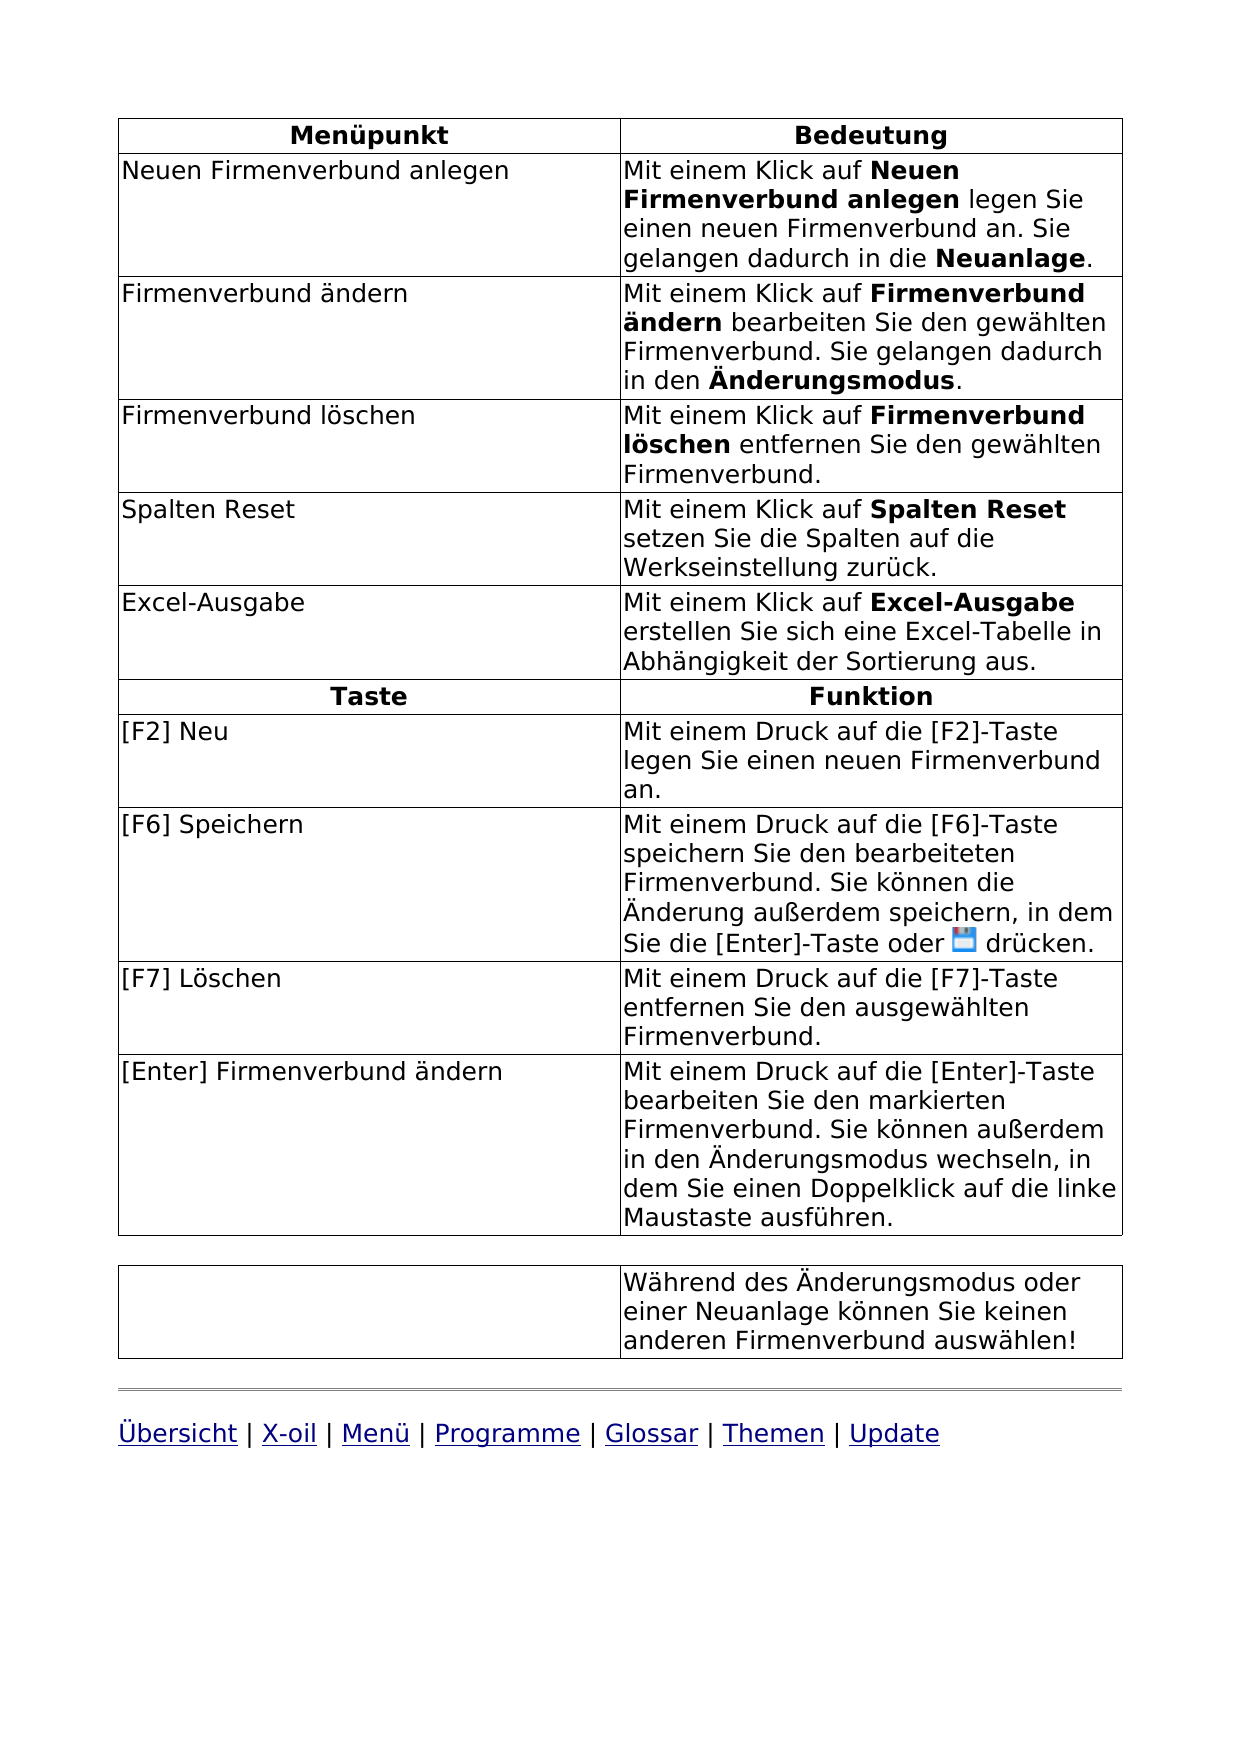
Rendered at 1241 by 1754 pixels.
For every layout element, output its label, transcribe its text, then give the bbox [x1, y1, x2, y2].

table_cell Mit einem Klick auf Neuen Firmenverbund anlegen legen Sie einen neuen Firmenverbund an. Sie gelangen dadurch in die Neuanlage. [621, 154, 1122, 276]
table_cell Mit einem Klick auf Excel-Ausgabe erstellen Sie sich eine Excel-Tabelle in Abhängigkeit der Sortierung aus. [621, 586, 1122, 679]
table_cell Mit einem Klick auf Firmenverbund löschen entfernen Sie den gewählten Firmenverbund. [621, 400, 1122, 492]
table_cell Mit einem Klick auf Spalten Reset setzen Sie die Spalten auf die Werkseinstellung zurück. [621, 493, 1122, 585]
table_cell Neuen Firmenverbund anlegen [119, 154, 620, 276]
picture [952, 927, 978, 952]
text Übersicht | X-oil | Menü | Programme | Glossar | Themen | Update [118, 1419, 1122, 1449]
table_cell [F7] Löschen [119, 962, 620, 1054]
table_header Bedeutung [621, 119, 1122, 153]
table_cell Mit einem Druck auf die [F2]-Taste legen Sie einen neuen Firmenverbund an. [621, 715, 1122, 807]
table_cell [F6] Speichern [119, 808, 620, 961]
table_cell Excel-Ausgabe [119, 586, 620, 679]
table_cell Firmenverbund ändern [119, 277, 620, 398]
table_cell Spalten Reset [119, 493, 620, 585]
table_cell [F2] Neu [119, 715, 620, 807]
table_cell Firmenverbund löschen [119, 400, 620, 492]
table_cell Taste [119, 680, 620, 714]
table_cell Mit einem Klick auf Firmenverbund ändern bearbeiten Sie den gewählten Firmenverbund. Sie gelangen dadurch in den Änderungsmodus. [621, 277, 1122, 398]
table_cell [Enter] Firmenverbund ändern [119, 1055, 620, 1235]
table_header Während des Änderungsmodus oder einer Neuanlage können Sie keinen anderen Firmenverbund auswählen! [621, 1266, 1122, 1358]
table_header [119, 1266, 620, 1358]
table_cell Mit einem Druck auf die [F6]-Taste speichern Sie den bearbeiteten Firmenverbund. Sie können die Änderung außerdem speichern, in dem Sie die [Enter]-Taste oder drücken. [621, 808, 1122, 961]
table_header Menüpunkt [119, 119, 620, 153]
table_cell Mit einem Druck auf die [F7]-Taste entfernen Sie den ausgewählten Firmenverbund. [621, 962, 1122, 1054]
table_cell Funktion [621, 680, 1122, 714]
table_cell Mit einem Druck auf die [Enter]-Taste bearbeiten Sie den markierten Firmenverbund. Sie können außerdem in den Änderungsmodus wechseln, in dem Sie einen Doppelklick auf die linke Maustaste ausführen. [621, 1055, 1122, 1235]
